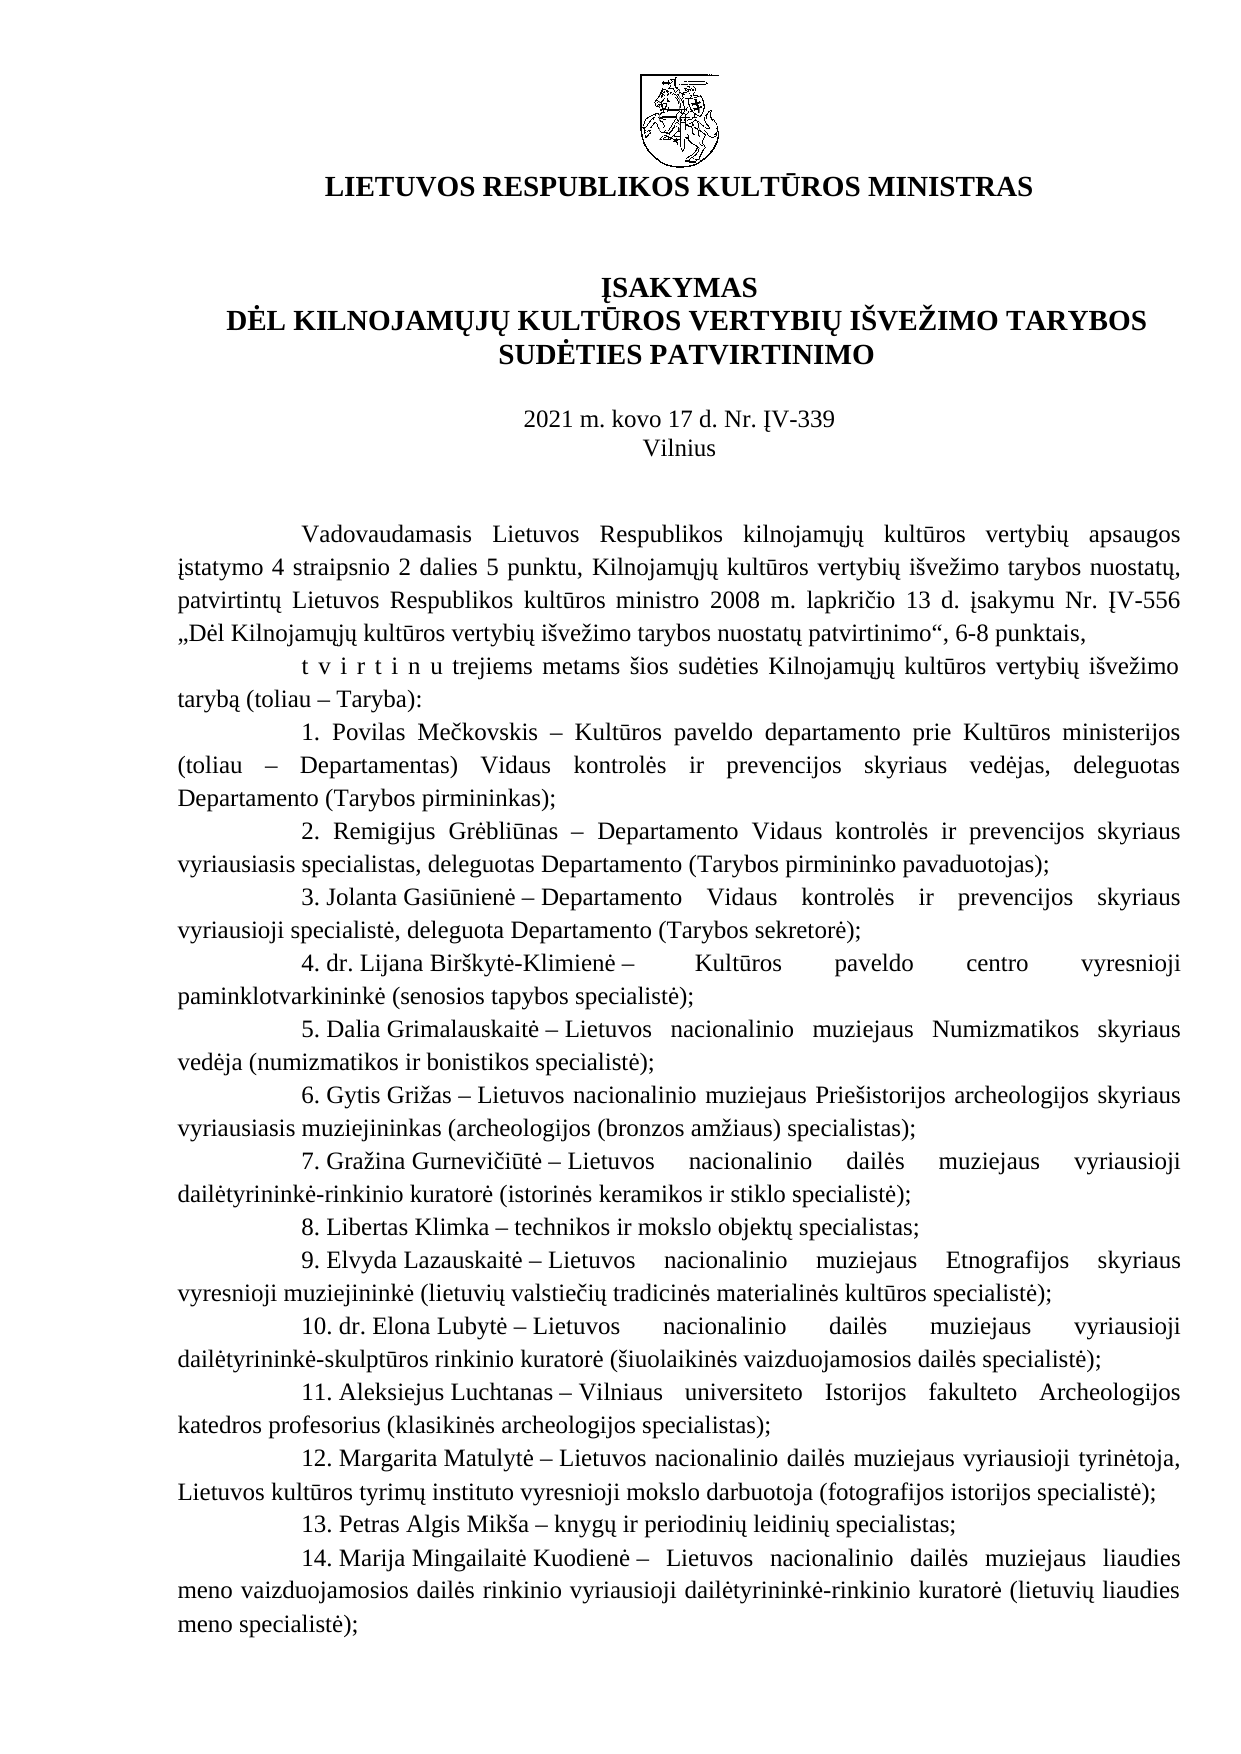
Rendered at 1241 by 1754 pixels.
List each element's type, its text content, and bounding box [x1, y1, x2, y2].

text 4. dr. Lijana Birškytė-Klimienė – Kultūros paveldo centro vyresnioji paminklotvarkininkė (senosios tapybos specialistė); [177, 948, 1181, 1010]
text 1. Povilas Mečkovskis – Kultūros paveldo departamento prie Kultūros ministerijos (toliau – Departamentas) Vidaus kontrolės ir prevencijos skyriaus vedėjas, deleguotas Departamento (Tarybos pirmininkas); [177, 717, 1181, 812]
text 13. Petras Algis Mikša – knygų ir periodinių leidinių specialistas; [177, 1509, 1181, 1538]
text Vilnius [177, 433, 1181, 461]
text 10. dr. Elona Lubytė – Lietuvos nacionalinio dailės muziejaus vyriausioji dailėtyrininkė-skulptūros rinkinio kuratorė (šiuolaikinės vaizduojamosios dailės specialistė); [177, 1311, 1181, 1373]
text 14. Marija Mingailaitė Kuodienė – Lietuvos nacionalinio dailės muziejaus liaudies meno vaizduojamosios dailės rinkinio vyriausioji dailėtyrininkė-rinkinio kuratorė (lietuvių liaudies meno specialistė); [177, 1543, 1181, 1637]
text 12. Margarita Matulytė – Lietuvos nacionalinio dailės muziejaus vyriausioji tyrinėtoja, Lietuvos kultūros tyrimų instituto vyresnioji mokslo darbuotoja (fotografijos istorijos specialistė); [177, 1443, 1181, 1505]
text 2. Remigijus Grėbliūnas – Departamento Vidaus kontrolės ir prevencijos skyriaus vyriausiasis specialistas, deleguotas Departamento (Tarybos pirmininko pavaduotojas); [177, 816, 1181, 878]
text Dėl KILNOJAMŲJŲ KULTŪROS VERTYBIŲ IŠVEŽIMO TARYBOS SUDĖTIES PATVIRTINIMO [192, 303, 1181, 370]
text Vadovaudamasis Lietuvos Respublikos kilnojamųjų kultūros vertybių apsaugos įstatymo 4 straipsnio 2 dalies 5 punktu, Kilnojamųjų kultūros vertybių išvežimo tarybos nuostatų, patvirtintų Lietuvos Respublikos kultūros ministro 2008 m. lapkričio 13 d. įsakymu Nr. ĮV-556 „Dėl Kilnojamųjų kultūros vertybių išvežimo tarybos nuostatų patvirtinimo“, 6-8 punktais, [177, 519, 1181, 647]
text LIETUVOS RESPUBLIKOS KULTŪROS MINISTRAS [177, 169, 1181, 203]
text t v i r t i n u trejiems metams šios sudėties Kilnojamųjų kultūros vertybių išvežimo tarybą (toliau – Taryba): [177, 651, 1181, 713]
text 2021 m. kovo 17 d. Nr. ĮV-339 [177, 404, 1181, 433]
text 8. Libertas Klimka – technikos ir mokslo objektų specialistas; [177, 1212, 1181, 1241]
text 5. Dalia Grimalauskaitė – Lietuvos nacionalinio muziejaus Numizmatikos skyriaus vedėja (numizmatikos ir bonistikos specialistė); [177, 1014, 1181, 1076]
text 7. Gražina Gurnevičiūtė – Lietuvos nacionalinio dailės muziejaus vyriausioji dailėtyrininkė-rinkinio kuratorė (istorinės keramikos ir stiklo specialistė); [177, 1146, 1181, 1208]
text 3. Jolanta Gasiūnienė – Departamento Vidaus kontrolės ir prevencijos skyriaus vyriausioji specialistė, deleguota Departamento (Tarybos sekretorė); [177, 882, 1181, 944]
text 6. Gytis Grižas – Lietuvos nacionalinio muziejaus Priešistorijos archeologijos skyriaus vyriausiasis muziejininkas (archeologijos (bronzos amžiaus) specialistas); [177, 1080, 1181, 1142]
text 11. Aleksiejus Luchtanas – Vilniaus universiteto Istorijos fakulteto Archeologijos katedros profesorius (klasikinės archeologijos specialistas); [177, 1377, 1181, 1439]
text 9. Elvyda Lazauskaitė – Lietuvos nacionalinio muziejaus Etnografijos skyriaus vyresnioji muziejininkė (lietuvių valstiečių tradicinės materialinės kultūros specialistė); [177, 1245, 1181, 1307]
text ĮSAKYMAS [177, 270, 1181, 303]
